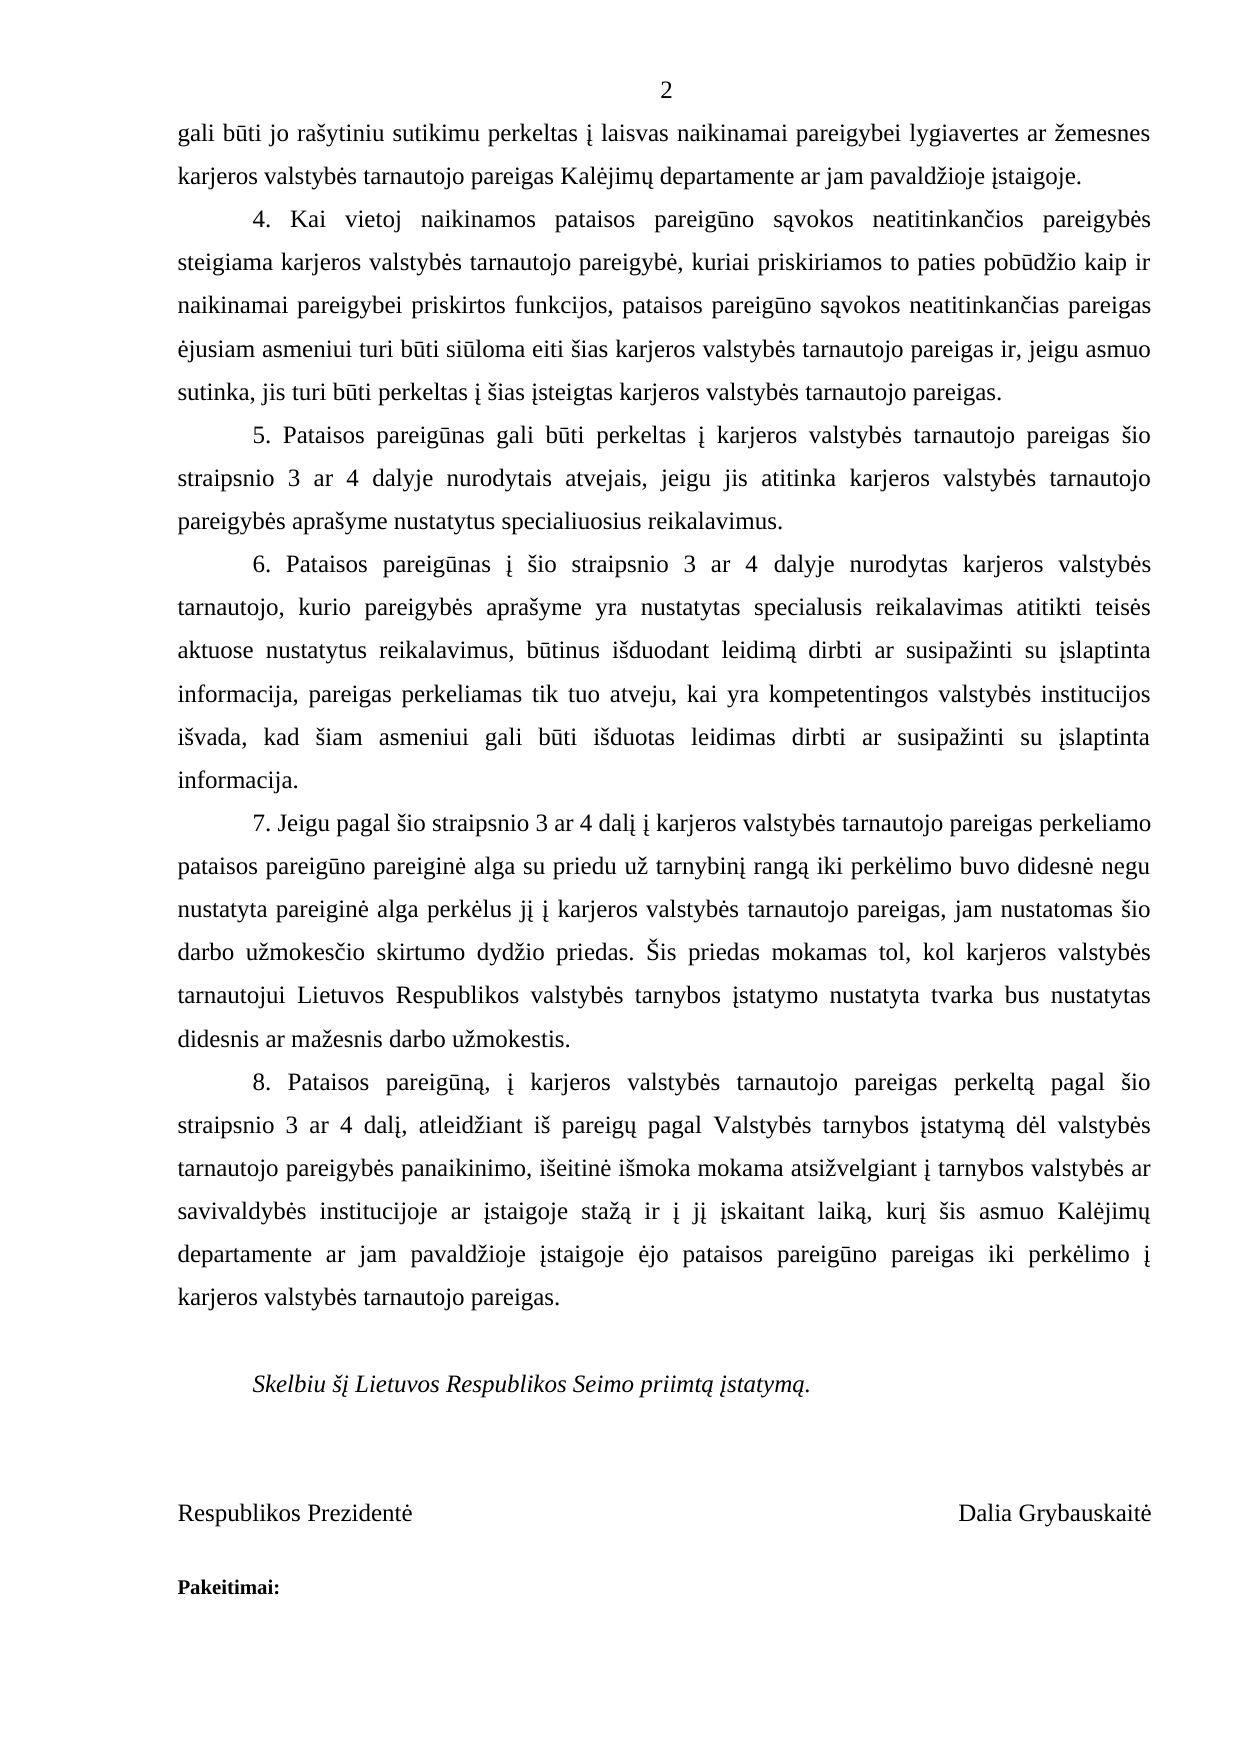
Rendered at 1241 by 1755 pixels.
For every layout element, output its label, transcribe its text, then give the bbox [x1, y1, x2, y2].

text 8. Pataisos pareigūną, į karjeros valstybės tarnautojo pareigas perkeltą pagal šio straipsnio 3 ar 4 dalį, atleidžiant iš pareigų pagal Valstybės tarnybos įstatymą dėl valstybės tarnautojo pareigybės panaikinimo, išeitinė išmoka mokama atsižvelgiant į tarnybos valstybės ar savivaldybės institucijoje ar įstaigoje stažą ir į jį įskaitant laiką, kurį šis asmuo Kalėjimų departamente ar jam pavaldžioje įstaigoje ėjo pataisos pareigūno pareigas iki perkėlimo į karjeros valstybės tarnautojo pareigas. [177, 1067, 1152, 1311]
text Pakeitimai: [177, 1575, 1152, 1599]
text gali būti jo rašytiniu sutikimu perkeltas į laisvas naikinamai pareigybei lygiavertes ar žemesnes karjeros valstybės tarnautojo pareigas Kalėjimų departamente ar jam pavaldžioje įstaigoje. [177, 118, 1152, 190]
text 4. Kai vietoj naikinamos pataisos pareigūno sąvokos neatitinkančios pareigybės steigiama karjeros valstybės tarnautojo pareigybė, kuriai priskiriamos to paties pobūdžio kaip ir naikinamai pareigybei priskirtos funkcijos, pataisos pareigūno sąvokos neatitinkančias pareigas ėjusiam asmeniui turi būti siūloma eiti šias karjeros valstybės tarnautojo pareigas ir, jeigu asmuo sutinka, jis turi būti perkeltas į šias įsteigtas karjeros valstybės tarnautojo pareigas. [177, 204, 1152, 406]
text 5. Pataisos pareigūnas gali būti perkeltas į karjeros valstybės tarnautojo pareigas šio straipsnio 3 ar 4 dalyje nurodytais atvejais, jeigu jis atitinka karjeros valstybės tarnautojo pareigybės aprašyme nustatytus specialiuosius reikalavimus. [177, 420, 1152, 535]
text 7. Jeigu pagal šio straipsnio 3 ar 4 dalį į karjeros valstybės tarnautojo pareigas perkeliamo pataisos pareigūno pareiginė alga su priedu už tarnybinį rangą iki perkėlimo buvo didesnė negu nustatyta pareiginė alga perkėlus jį į karjeros valstybės tarnautojo pareigas, jam nustatomas šio darbo užmokesčio skirtumo dydžio priedas. Šis priedas mokamas tol, kol karjeros valstybės tarnautojui Lietuvos Respublikos valstybės tarnybos įstatymo nustatyta tvarka bus nustatytas didesnis ar mažesnis darbo užmokestis. [177, 808, 1152, 1052]
text 6. Pataisos pareigūnas į šio straipsnio 3 ar 4 dalyje nurodytas karjeros valstybės tarnautojo, kurio pareigybės aprašyme yra nustatytas specialusis reikalavimas atitikti teisės aktuose nustatytus reikalavimus, būtinus išduodant leidimą dirbti ar susipažinti su įslaptinta informacija, pareigas perkeliamas tik tuo atveju, kai yra kompetentingos valstybės institucijos išvada, kad šiam asmeniui gali būti išduotas leidimas dirbti ar susipažinti su įslaptinta informacija. [177, 549, 1152, 794]
text Respublikos Prezidentė Dalia Grybauskaitė [177, 1498, 1152, 1527]
text Skelbiu šį Lietuvos Respublikos Seimo priimtą įstatymą. [177, 1369, 1152, 1397]
